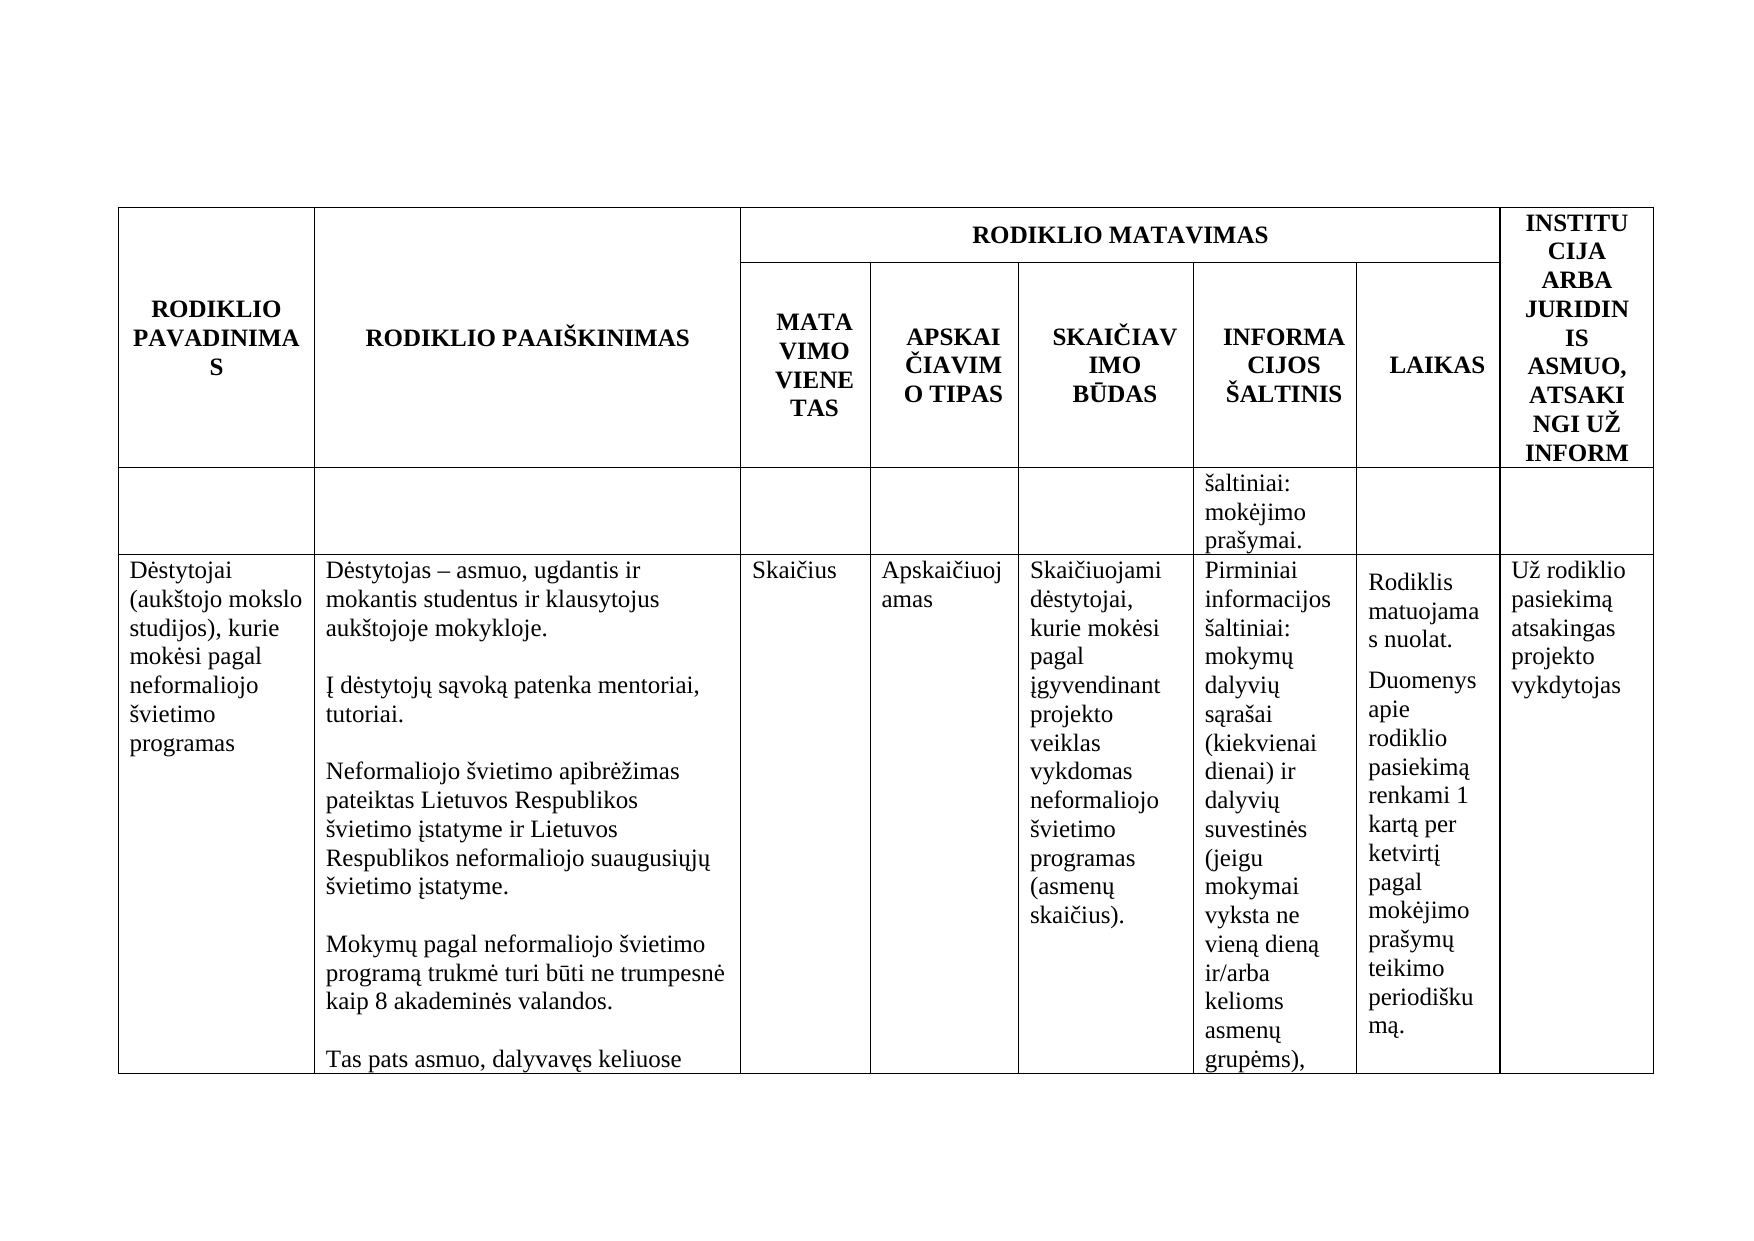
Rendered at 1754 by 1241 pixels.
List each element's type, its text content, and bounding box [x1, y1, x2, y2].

table_cell [315, 468, 740, 554]
table_cell MATAVIMO VIENETAS [741, 263, 870, 467]
table_cell Apskaičiuojamas [871, 555, 1018, 1073]
table_header Institucija arba juridinis asmuo, atsakingi už informacijos pateikimą įI ir (ar) tI ir (ar) vI [1501, 208, 1653, 467]
table_cell Už rodiklio pasiekimą atsakingas projekto vykdytojas [1501, 468, 1653, 554]
table_cell Pirminiai informacijos šaltiniai: mokymų dalyvių sąrašai (kiekvienai dienai) ir dalyvių suvestinės (jeigu mokymai vyksta ne vieną dieną ir/arba kelioms asmenų grupėms), [1194, 555, 1356, 1073]
table_cell [871, 468, 1018, 554]
table_cell [119, 468, 314, 554]
table_cell Už rodiklio pasiekimą atsakingas projekto vykdytojas [1501, 555, 1653, 1073]
table_cell Skaičiuojami dėstytojai, kurie mokėsi pagal įgyvendinant projekto veiklas vykdomas neformaliojo švietimo programas (asmenų skaičius). [1019, 555, 1193, 1073]
table_cell [1357, 468, 1499, 554]
table_header RODIKLIO PAVADINIMAS [119, 208, 314, 467]
table_cell LAIKAS [1357, 263, 1499, 467]
table_cell APSKAIČIAVIMO TIPAS [871, 263, 1018, 467]
table_cell Skaičius [741, 555, 870, 1073]
table_cell Dėstytojai (aukštojo mokslo studijos), kurie mokėsi pagal neformaliojo švietimo programas [119, 555, 314, 1073]
table_cell [741, 468, 870, 554]
table_cell [1019, 468, 1193, 554]
table_cell SKAIČIAVIMO BŪDAS [1019, 263, 1193, 467]
table_header RODIKLIO MATAVIMAS [741, 208, 1499, 262]
table_cell Dėstytojas – asmuo, ugdantis ir mokantis studentus ir klausytojus aukštojoje mokykloje. Į dėstytojų sąvoką patenka mentoriai, tutoriai. Neformaliojo švietimo apibrėžimas pateiktas Lietuvos Respublikos švietimo įstatyme ir Lietuvos Respublikos neformaliojo suaugusiųjų švietimo įstatyme. Mokymų pagal neformaliojo švietimo programą trukmė turi būti ne trumpesnė kaip 8 akademinės valandos. Tas pats asmuo, dalyvavęs keliuose [315, 555, 740, 1073]
table_header RODIKLIO PAAIŠKINIMAS [315, 208, 740, 467]
table_cell Rodiklis matuojamas nuolat. Duomenys apie rodiklio pasiekimą renkami 1 kartą per ketvirtį pagal mokėjimo prašymų teikimo periodiškumą. [1357, 555, 1499, 1073]
table_cell šaltiniai: mokėjimo prašymai. [1194, 468, 1356, 554]
table_cell INFORMACIJOS ŠALTINIS [1194, 263, 1356, 467]
